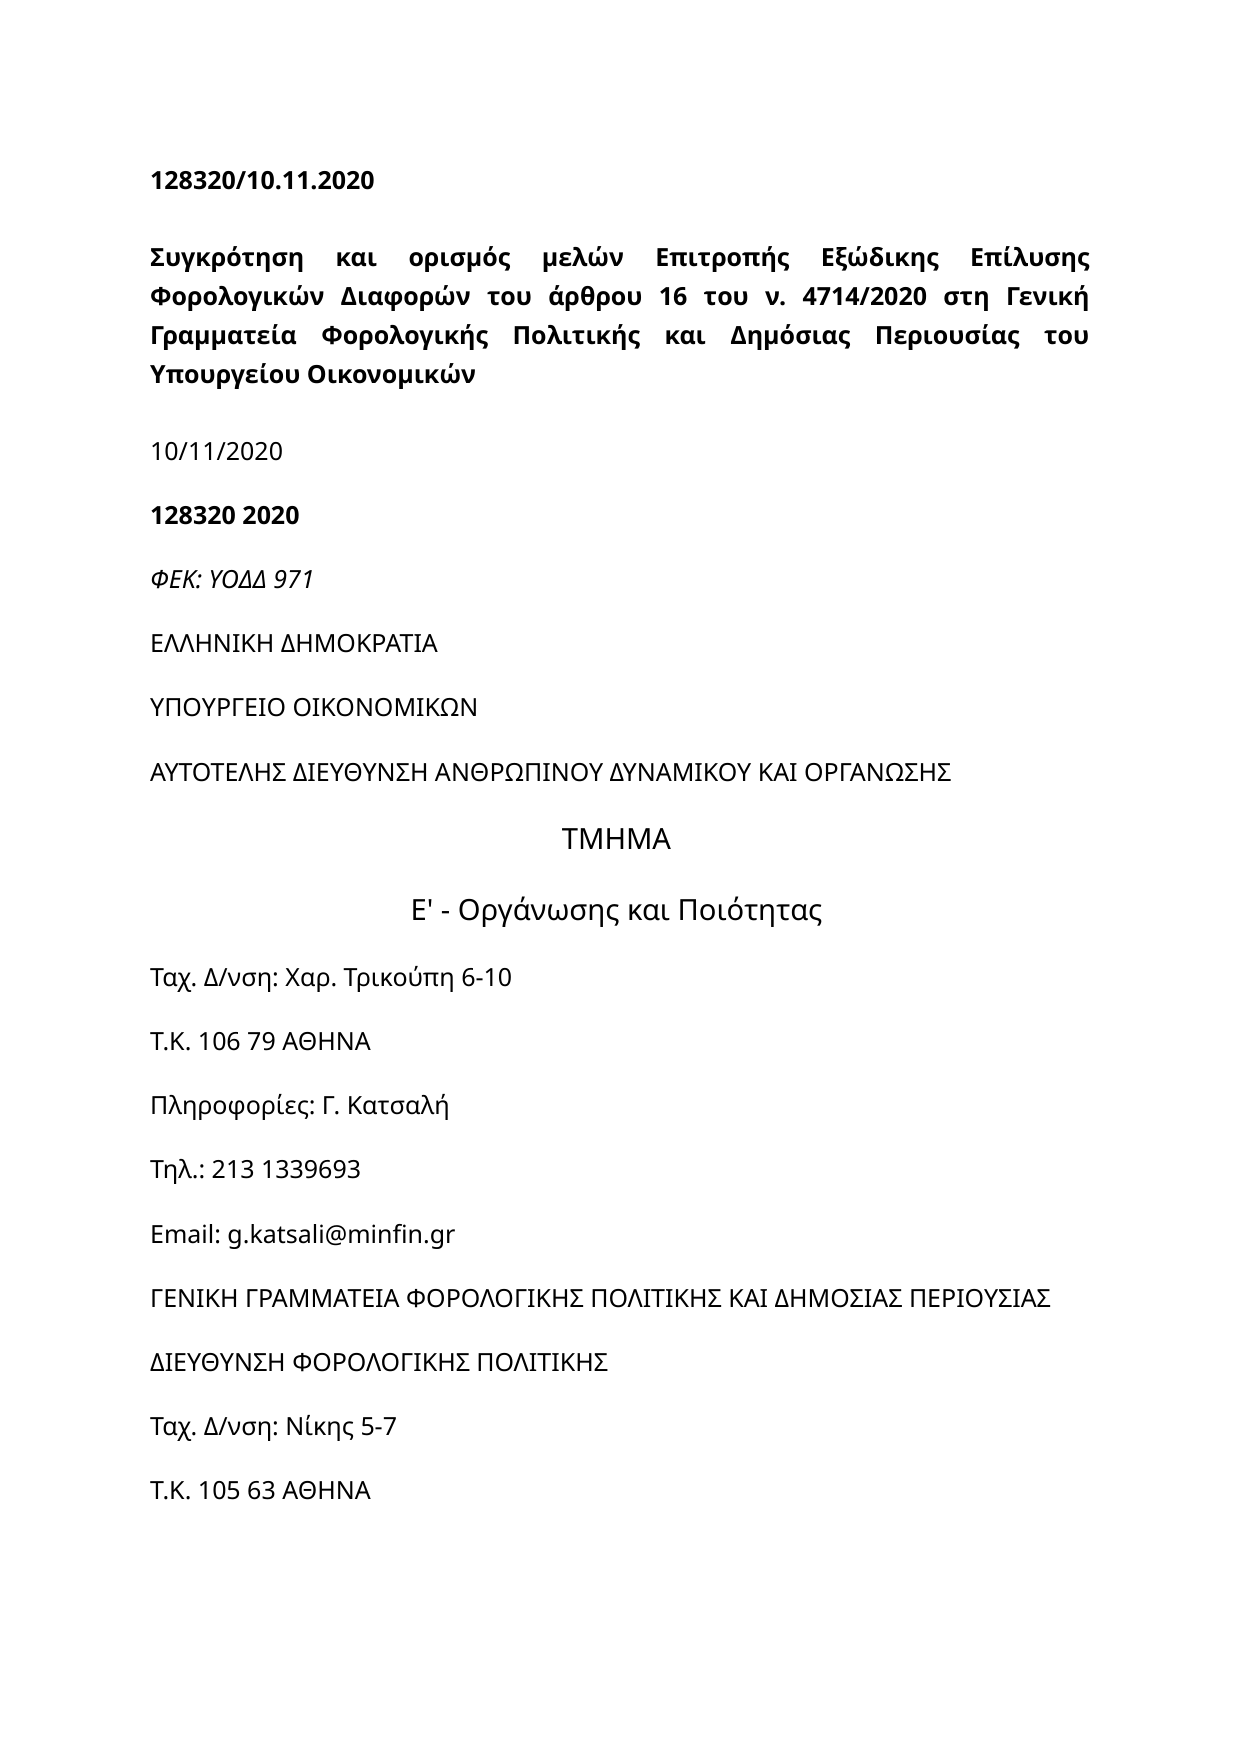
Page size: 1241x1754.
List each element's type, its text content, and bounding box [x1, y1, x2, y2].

text ΑΥΤΟΤΕΛΗΣ ΔΙΕΥΘΥΝΣΗ ΑΝΘΡΩΠΙΝΟΥ ΔΥΝΑΜΙΚΟΥ ΚΑΙ ΟΡΓΑΝΩΣΗΣ [150, 754, 1090, 788]
text Τ.Κ. 105 63 ΑΘΗΝΑ [150, 1473, 1090, 1507]
text 10/11/2020 [150, 433, 1090, 467]
text Ταχ. Δ/νση: Χαρ. Τρικούπη 6-10 [150, 959, 1090, 994]
title Συγκρότηση και ορισμός μελών Επιτροπής Εξώδικης Επίλυσης Φορολογικών Διαφορών του άρθρου 16 του ν. 4714/2020 στη Γενική Γραμματεία Φορολογικής Πολιτικής και Δημόσιας Περιουσίας του Υπουργείου Οικονομικών [150, 239, 1090, 391]
text Τηλ.: 213 1339693 [150, 1152, 1090, 1186]
text 128320 2020 [150, 497, 1090, 532]
text ΦΕΚ: ΥΟΔΔ 971 [150, 562, 1090, 596]
text Τ.Κ. 106 79 ΑΘΗΝΑ [150, 1024, 1090, 1058]
title 128320/10.11.2020 [150, 162, 1090, 197]
text ΔΙΕΥΘΥΝΣΗ ΦΟΡΟΛΟΓΙΚΗΣ ΠΟΛΙΤΙΚΗΣ [150, 1344, 1090, 1379]
subtitle Ε' - Οργάνωσης και Ποιότητας [150, 889, 1090, 929]
text ΓΕΝΙΚΗ ΓΡΑΜΜΑΤΕΙΑ ΦΟΡΟΛΟΓΙΚΗΣ ΠΟΛΙΤΙΚΗΣ ΚΑΙ ΔΗΜΟΣΙΑΣ ΠΕΡΙΟΥΣΙΑΣ [150, 1280, 1090, 1314]
text ΥΠΟΥΡΓΕΙΟ ΟΙΚΟΝΟΜΙΚΩΝ [150, 690, 1090, 724]
subtitle ΤΜΗΜΑ [150, 818, 1090, 858]
text ΕΛΛΗΝΙΚΗ ΔΗΜΟΚΡΑΤΙΑ [150, 626, 1090, 660]
text Ταχ. Δ/νση: Νίκης 5-7 [150, 1409, 1090, 1443]
text Πληροφορίες: Γ. Κατσαλή [150, 1088, 1090, 1122]
text Email: g.katsali@minfin.gr [150, 1216, 1090, 1250]
